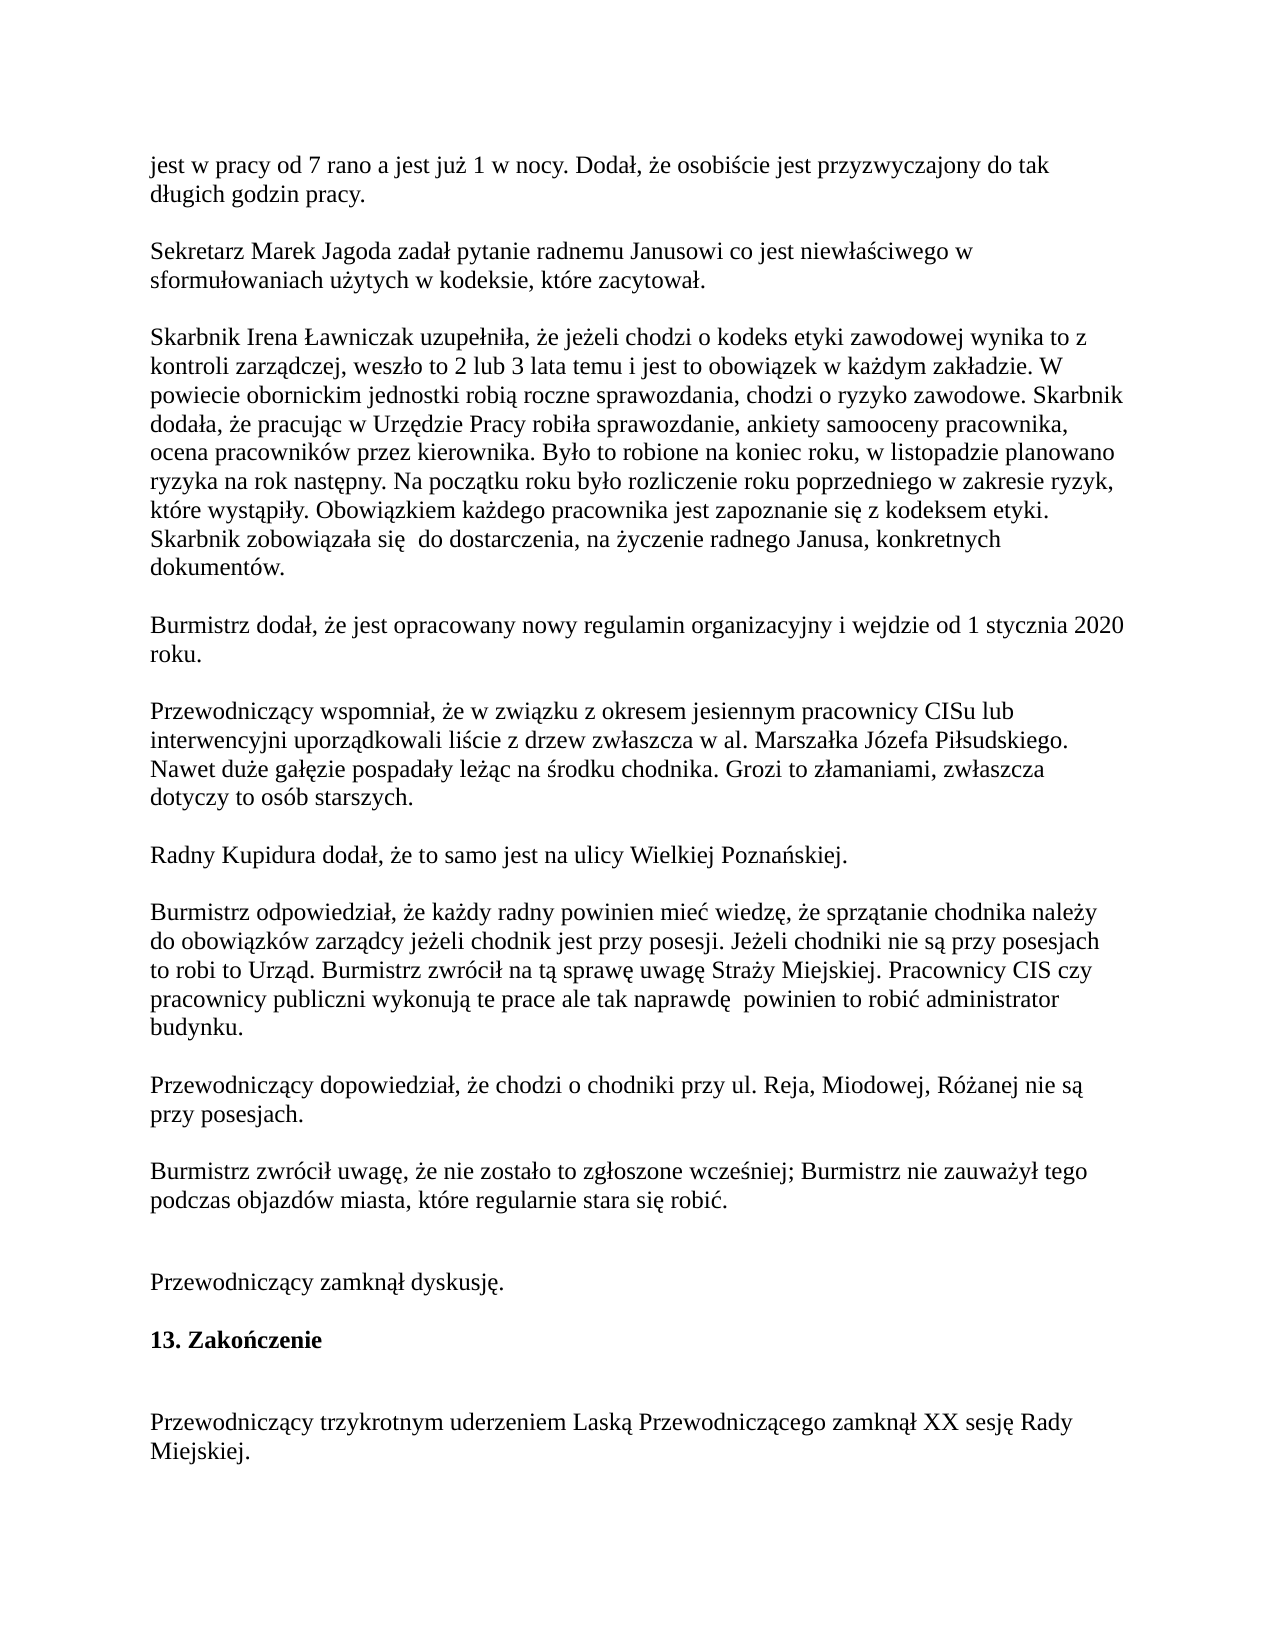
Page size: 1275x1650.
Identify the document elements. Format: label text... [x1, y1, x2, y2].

text Przewodniczący trzykrotnym uderzeniem Laską Przewodniczącego zamknął XX sesję Rady Miejskiej. [150, 1407, 1125, 1465]
text Burmistrz dodał, że jest opracowany nowy regulamin organizacyjny i wejdzie od 1 stycznia 2020 roku. [150, 610, 1125, 667]
text Sekretarz Marek Jagoda zadał pytanie radnemu Janusowi co jest niewłaściwego w sformułowaniach użytych w kodeksie, które zacytował. [150, 236, 1125, 294]
text Burmistrz odpowiedział, że każdy radny powinien mieć wiedzę, że sprzątanie chodnika należy do obowiązków zarządcy jeżeli chodnik jest przy posesji. Jeżeli chodniki nie są przy posesjach to robi to Urząd. Burmistrz zwrócił na tą sprawę uwagę Straży Miejskiej. Pracownicy CIS czy pracownicy publiczni wykonują te prace ale tak naprawdę powinien to robić administrator budynku. [150, 897, 1125, 1041]
text Przewodniczący dopowiedział, że chodzi o chodniki przy ul. Reja, Miodowej, Różanej nie są przy posesjach. [150, 1070, 1125, 1127]
text Skarbnik Irena Ławniczak uzupełniła, że jeżeli chodzi o kodeks etyki zawodowej wynika to z kontroli zarządczej, weszło to 2 lub 3 lata temu i jest to obowiązek w każdym zakładzie. W powiecie obornickim jednostki robią roczne sprawozdania, chodzi o ryzyko zawodowe. Skarbnik dodała, że pracując w Urzędzie Pracy robiła sprawozdanie, ankiety samooceny pracownika, ocena pracowników przez kierownika. Było to robione na koniec roku, w listopadzie planowano ryzyka na rok następny. Na początku roku było rozliczenie roku poprzedniego w zakresie ryzyk, które wystąpiły. Obowiązkiem każdego pracownika jest zapoznanie się z kodeksem etyki. Skarbnik zobowiązała się do dostarczenia, na życzenie radnego Janusa, konkretnych dokumentów. [150, 322, 1125, 581]
text Burmistrz zwrócił uwagę, że nie zostało to zgłoszone wcześniej; Burmistrz nie zauważył tego podczas objazdów miasta, które regularnie stara się robić. [150, 1156, 1125, 1242]
text jest w pracy od 7 rano a jest już 1 w nocy. Dodał, że osobiście jest przyzwyczajony do tak długich godzin pracy. [150, 150, 1125, 207]
text Przewodniczący wspomniał, że w związku z okresem jesiennym pracownicy CISu lub interwencyjni uporządkowali liście z drzew zwłaszcza w al. Marszałka Józefa Piłsudskiego. Nawet duże gałęzie pospadały leżąc na środku chodnika. Grozi to złamaniami, zwłaszcza dotyczy to osób starszych. [150, 696, 1125, 811]
text Radny Kupidura dodał, że to samo jest na ulicy Wielkiej Poznańskiej. [150, 840, 1125, 869]
text Przewodniczący zamknął dyskusję. 13. Zakończenie [150, 1267, 1125, 1382]
